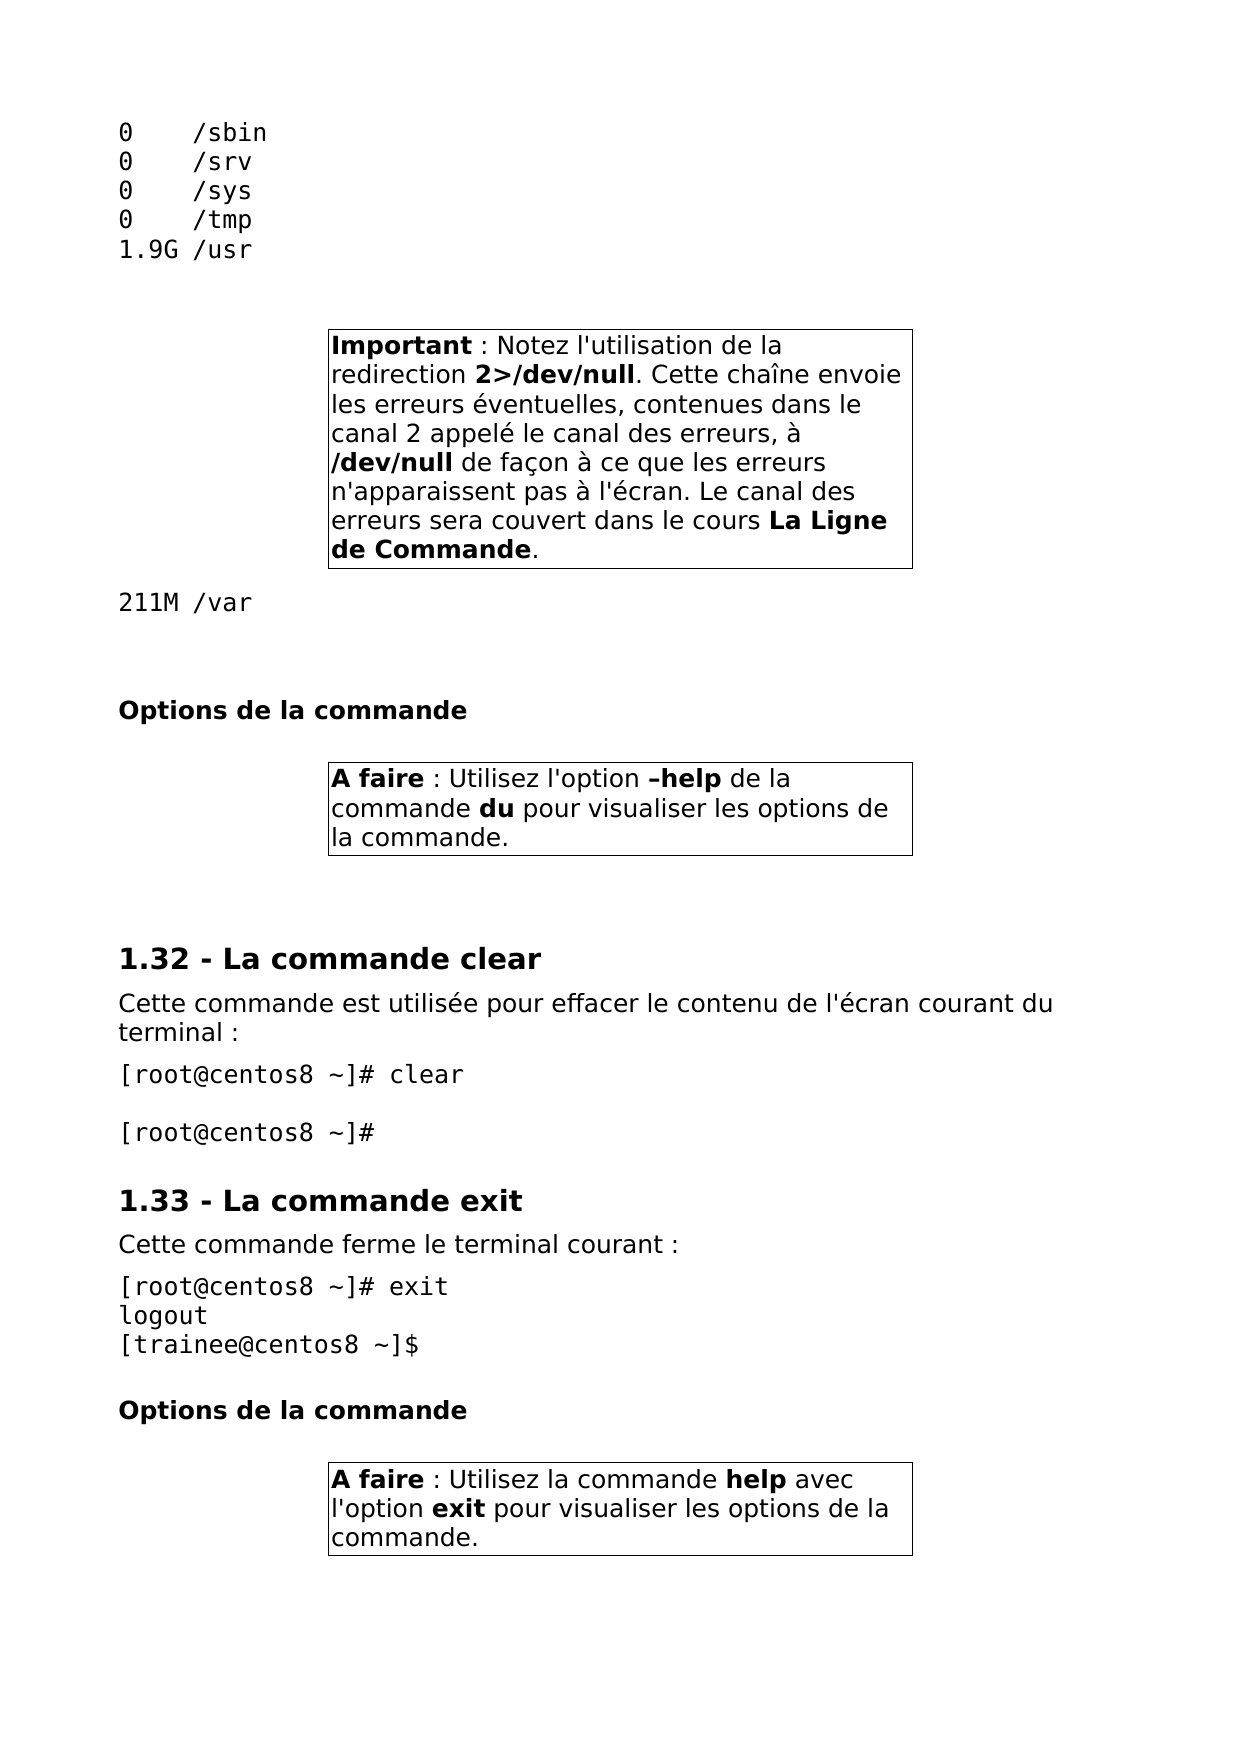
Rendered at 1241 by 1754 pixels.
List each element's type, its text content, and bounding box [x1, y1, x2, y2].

text [root@centos8 ~]# clear [root@centos8 ~]# [118, 1060, 1122, 1147]
text [root@centos8 ~]# exit logout [trainee@centos8 ~]$ [118, 1272, 1122, 1360]
table_header A faire : Utilisez la commande help avec l'option exit pour visualiser les options de la commande. [329, 1463, 912, 1555]
subtitle 1.32 - La commande clear [118, 942, 1122, 976]
text Cette commande est utilisée pour effacer le contenu de l'écran courant du terminal : [118, 989, 1122, 1047]
table_header Important : Notez l'utilisation de la redirection 2>/dev/null. Cette chaîne envoie les erreurs éventuelles, contenues dans le canal 2 appelé le canal des erreurs, à /dev/null de façon à ce que les erreurs n'apparaissent pas à l'écran. Le canal des erreurs sera couvert dans le cours La Ligne de Commande. [329, 330, 912, 568]
table_header A faire : Utilisez l'option –help de la commande du pour visualiser les options de la commande. [329, 763, 912, 855]
subtitle 1.33 - La commande exit [118, 1184, 1122, 1218]
subtitle Options de la commande [118, 696, 1122, 725]
text Cette commande ferme le terminal courant : [118, 1231, 1122, 1260]
text 0 /sbin 0 /srv 0 /sys 0 /tmp 1.9G /usr 211M /var [118, 118, 1122, 618]
subtitle Options de la commande [118, 1396, 1122, 1426]
